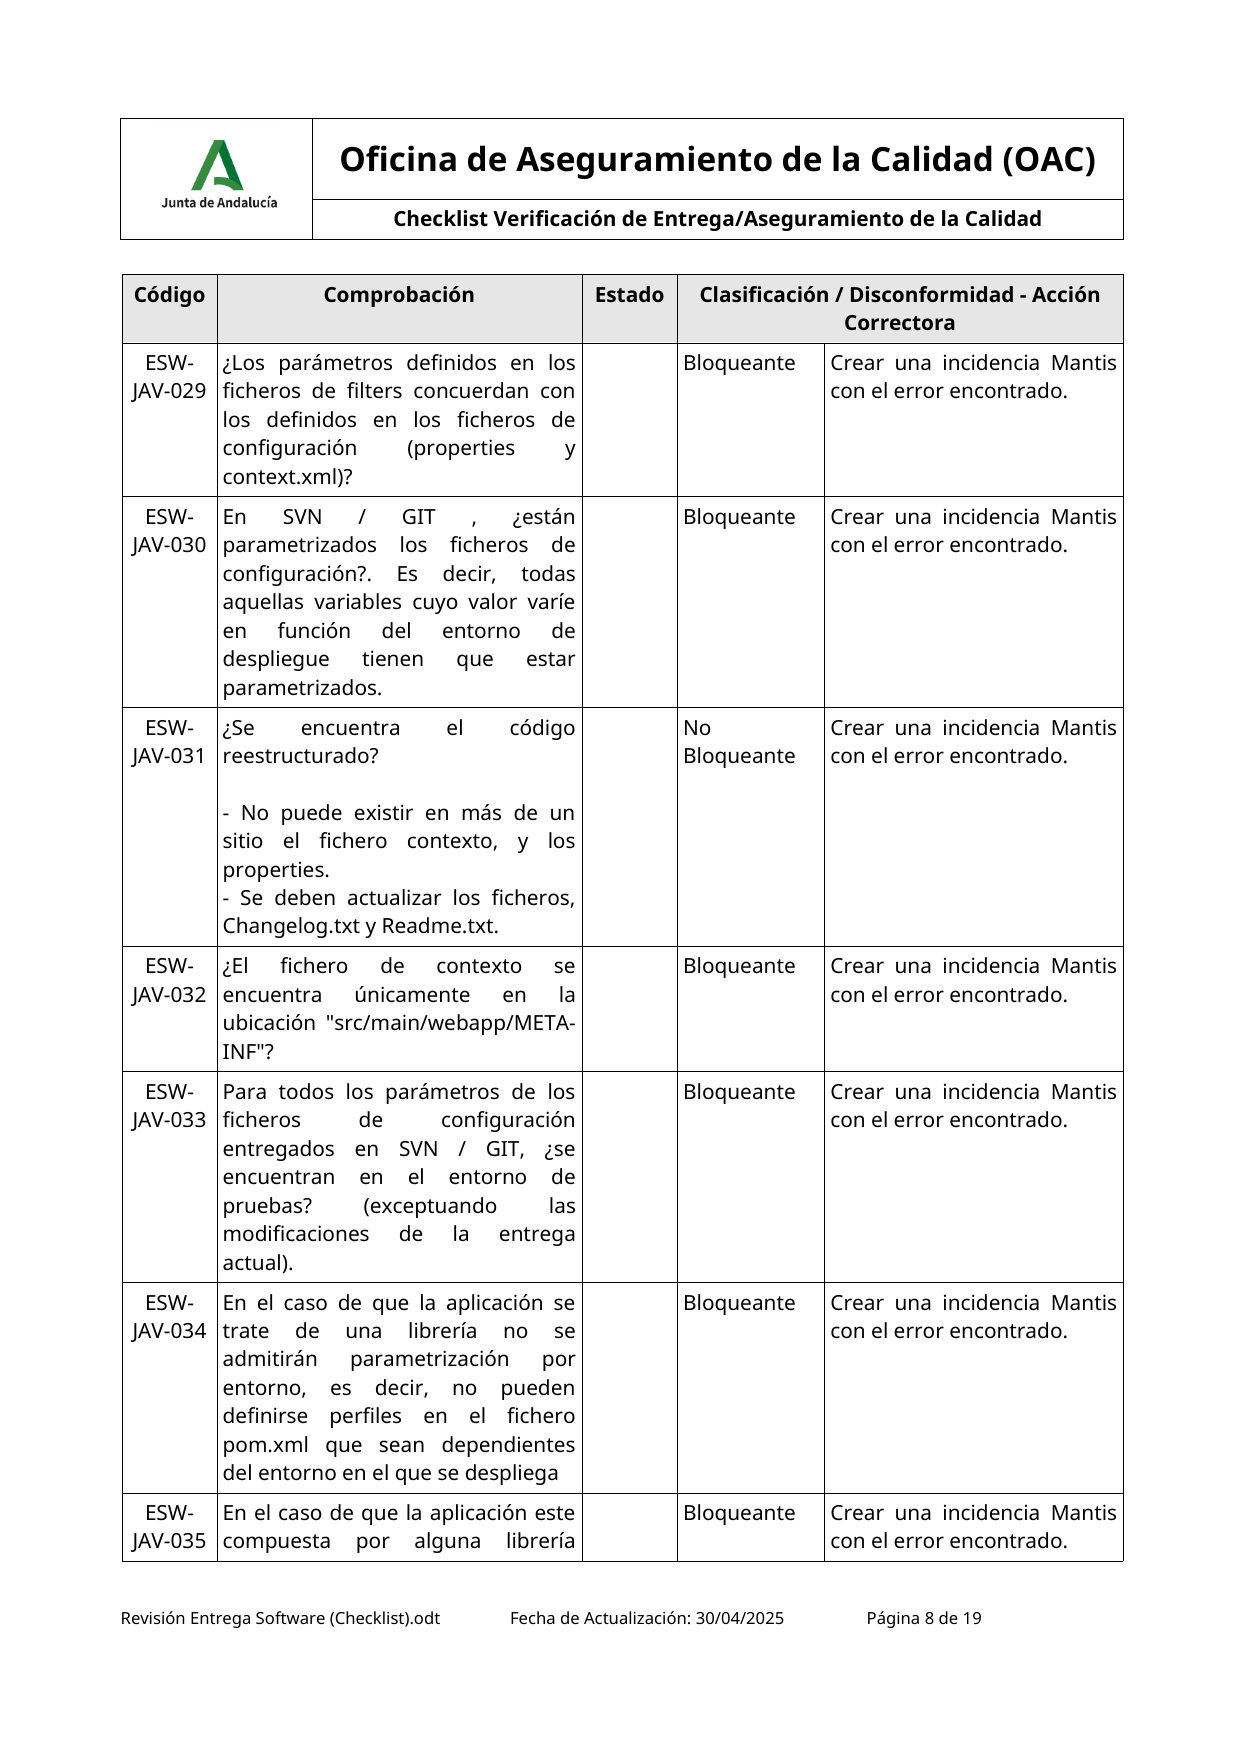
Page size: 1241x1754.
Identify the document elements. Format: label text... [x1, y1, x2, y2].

table_cell No Bloqueante [678, 708, 824, 946]
table_header Comprobación [218, 275, 582, 342]
table_cell [583, 1283, 677, 1492]
table_cell Crear una incidencia Mantis con el error encontrado. [825, 344, 1123, 496]
table_cell Crear una incidencia Mantis con el error encontrado. [825, 1072, 1123, 1282]
table_cell Crear una incidencia Mantis con el error encontrado. [825, 1283, 1123, 1492]
table_cell Bloqueante [678, 1283, 824, 1492]
table_cell ¿Se encuentra el código reestructurado? - No puede existir en más de un sitio el fichero contexto, y los properties. - Se deben actualizar los ficheros, Changelog.txt y Readme.txt. [218, 708, 582, 946]
table_cell En el caso de que la aplicación se trate de una librería no se admitirán parametrización por entorno, es decir, no pueden definirse perfiles en el fichero pom.xml que sean dependientes del entorno en el que se despliega [218, 1283, 582, 1492]
table_cell [583, 344, 677, 496]
table_cell Bloqueante [678, 497, 824, 707]
table_cell [583, 1494, 677, 1561]
table_cell [583, 947, 677, 1071]
table_cell [583, 497, 677, 707]
table_cell ESW-JAV-033 [123, 1072, 217, 1282]
table_cell [583, 708, 677, 946]
table_cell ESW-JAV-031 [123, 708, 217, 946]
table_cell [583, 1072, 677, 1282]
table_cell ESW-JAV-032 [123, 947, 217, 1071]
table_cell Bloqueante [678, 947, 824, 1071]
table_cell ¿Los parámetros definidos en los ficheros de filters concuerdan con los definidos en los ficheros de configuración (properties y context.xml)? [218, 344, 582, 496]
table_cell Crear una incidencia Mantis con el error encontrado. [825, 1494, 1123, 1561]
table_cell Bloqueante [678, 344, 824, 496]
table_header Código [123, 275, 217, 342]
table_cell ESW-JAV-029 [123, 344, 217, 496]
table_cell ESW-JAV-030 [123, 497, 217, 707]
table_cell En el caso de que la aplicación este compuesta por alguna librería [218, 1494, 582, 1561]
table_cell Crear una incidencia Mantis con el error encontrado. [825, 947, 1123, 1071]
table_cell Crear una incidencia Mantis con el error encontrado. [825, 497, 1123, 707]
table_cell Crear una incidencia Mantis con el error encontrado. [825, 708, 1123, 946]
table_cell Para todos los parámetros de los ficheros de configuración entregados en SVN / GIT, ¿se encuentran en el entorno de pruebas? (exceptuando las modificaciones de la entrega actual). [218, 1072, 582, 1282]
table_header Estado [583, 275, 677, 342]
table_cell Bloqueante [678, 1494, 824, 1561]
table_cell ¿El fichero de contexto se encuentra únicamente en la ubicación "src/main/webapp/META-INF"? [218, 947, 582, 1071]
table_cell ESW-JAV-035 [123, 1494, 217, 1561]
table_cell ESW-JAV-034 [123, 1283, 217, 1492]
table_cell En SVN / GIT , ¿están parametrizados los ficheros de configuración?. Es decir, todas aquellas variables cuyo valor varíe en función del entorno de despliegue tienen que estar parametrizados. [218, 497, 582, 707]
table_header Clasificación / Disconformidad - Acción Correctora [678, 275, 1123, 342]
table_cell Bloqueante [678, 1072, 824, 1282]
